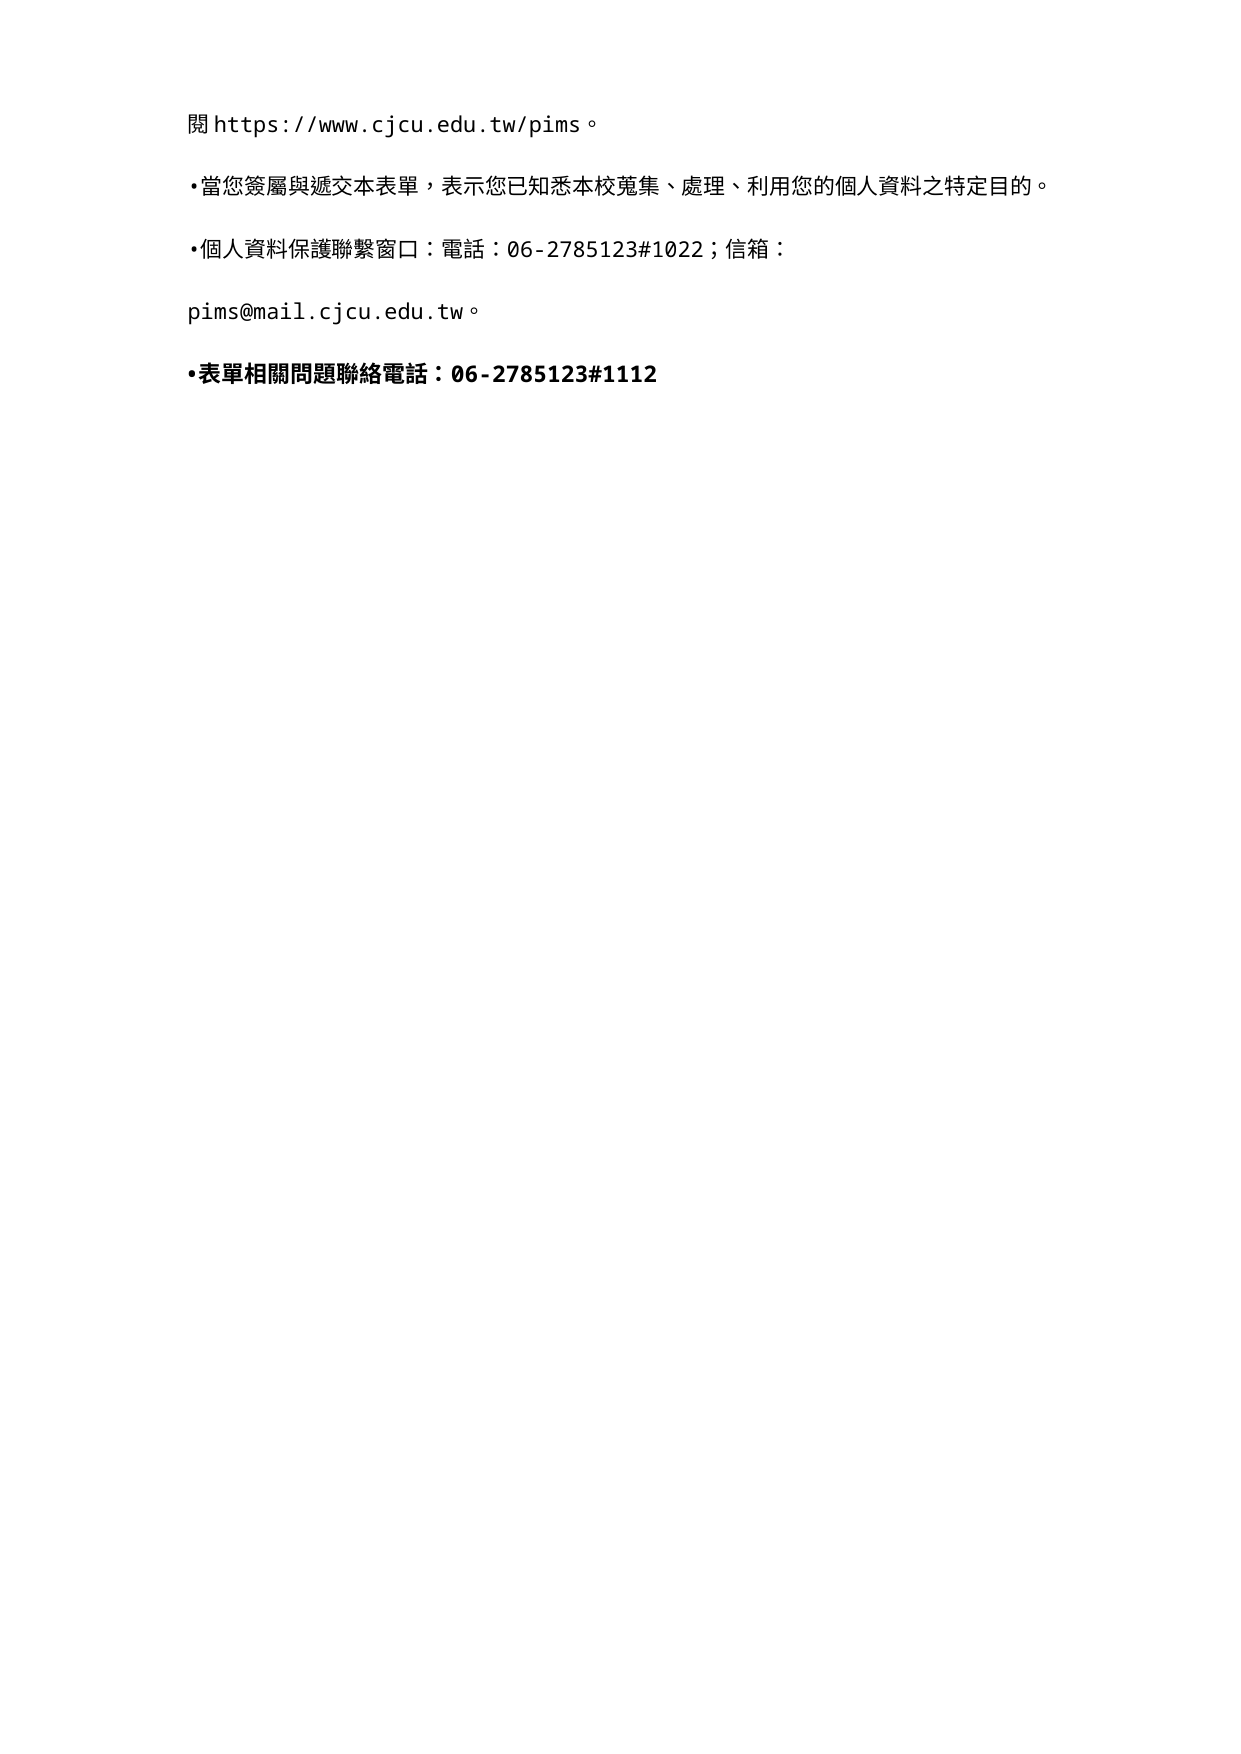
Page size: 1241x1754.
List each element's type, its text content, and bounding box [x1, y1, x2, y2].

text •表單相關問題聯絡電話：06-2785123#1112 [185, 331, 1053, 393]
text •個人資料保護聯繫窗口：電話：06-2785123#1022；信箱：pims@mail.cjcu.edu.tw。 [187, 206, 1053, 331]
text 閱https://www.cjcu.edu.tw/pims。 [187, 81, 1053, 143]
text •當您簽屬與遞交本表單，表示您已知悉本校蒐集、處理、利用您的個人資料之特定目的。 [187, 143, 1053, 206]
